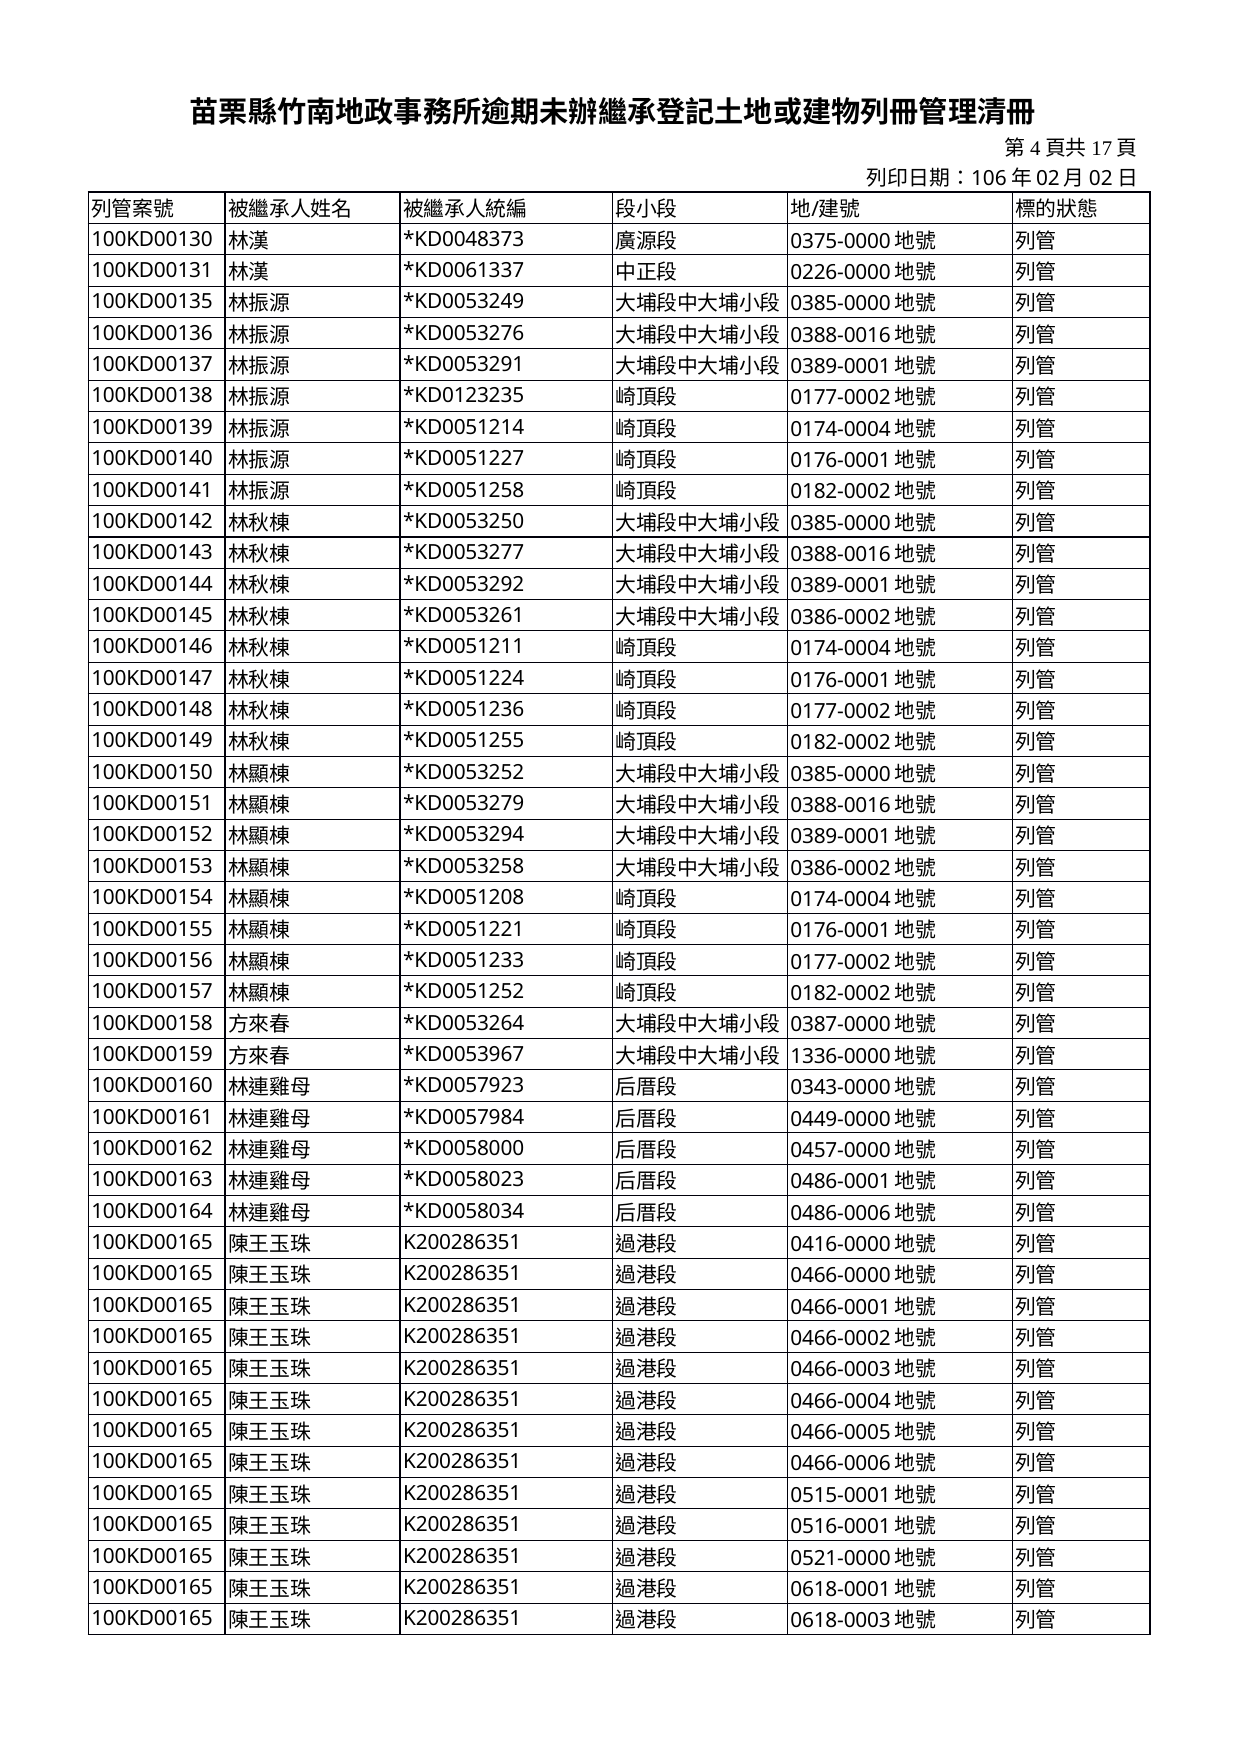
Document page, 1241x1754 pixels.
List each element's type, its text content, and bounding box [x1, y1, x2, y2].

table_cell 林顯棟 [226, 757, 399, 787]
table_cell 0182-0002地號 [788, 726, 1012, 756]
table_cell 崎頂段 [613, 412, 787, 442]
table_cell 100KD00165 [89, 1290, 224, 1320]
table_cell 0343-0000地號 [788, 1070, 1012, 1101]
table_cell *KD0053264 [401, 1008, 612, 1038]
table_cell 大埔段中大埔小段 [613, 1039, 787, 1069]
table_cell 列管 [1013, 788, 1149, 818]
table_cell 林秋棟 [226, 600, 399, 630]
table_cell 列管 [1013, 1321, 1149, 1352]
table_cell 100KD00165 [89, 1478, 224, 1508]
table_cell 100KD00137 [89, 349, 224, 379]
table_cell 100KD00165 [89, 1572, 224, 1602]
table_cell 列管 [1013, 694, 1149, 724]
table_cell 0177-0002地號 [788, 381, 1012, 411]
table_cell 列管 [1013, 1353, 1149, 1383]
table_cell 0177-0002地號 [788, 945, 1012, 975]
table_cell 0386-0002地號 [788, 851, 1012, 881]
table_cell 陳王玉珠 [226, 1384, 399, 1414]
table_cell 陳王玉珠 [226, 1415, 399, 1446]
table_cell 陳王玉珠 [226, 1259, 399, 1289]
table_cell 0515-0001地號 [788, 1478, 1012, 1508]
table_cell *KD0058000 [401, 1133, 612, 1163]
table_cell 100KD00150 [89, 757, 224, 787]
table_cell 0516-0001地號 [788, 1509, 1012, 1540]
table_cell 0449-0000地號 [788, 1102, 1012, 1132]
table_cell 崎頂段 [613, 726, 787, 756]
table_cell 100KD00130 [89, 224, 224, 254]
table_cell 廣源段 [613, 224, 787, 254]
table_cell 列管 [1013, 1384, 1149, 1414]
table_cell 100KD00165 [89, 1541, 224, 1571]
table_cell *KD0061337 [401, 255, 612, 286]
table_header 列管案號 [89, 193, 224, 223]
table_cell K200286351 [401, 1604, 612, 1634]
table_cell K200286351 [401, 1478, 612, 1508]
table_cell 列管 [1013, 631, 1149, 662]
table_cell 列管 [1013, 287, 1149, 317]
table_cell *KD0053249 [401, 287, 612, 317]
table_cell *KD0053261 [401, 600, 612, 630]
table_cell 列管 [1013, 976, 1149, 1007]
table_cell 100KD00151 [89, 788, 224, 818]
table_cell 100KD00142 [89, 506, 224, 536]
table_cell 0226-0000地號 [788, 255, 1012, 286]
table_cell 列管 [1013, 1478, 1149, 1508]
table_cell 大埔段中大埔小段 [613, 600, 787, 630]
table_cell 列管 [1013, 600, 1149, 630]
table_cell 林漢 [226, 224, 399, 254]
table_cell 過港段 [613, 1321, 787, 1352]
table_cell 列管 [1013, 1541, 1149, 1571]
table_cell 100KD00163 [89, 1165, 224, 1195]
table_cell 大埔段中大埔小段 [613, 757, 787, 787]
table_cell 陳王玉珠 [226, 1478, 399, 1508]
table_cell 林連雞母 [226, 1165, 399, 1195]
table_cell 0466-0006地號 [788, 1447, 1012, 1477]
table_cell 大埔段中大埔小段 [613, 1008, 787, 1038]
table_cell *KD0053279 [401, 788, 612, 818]
table_header 被繼承人統編 [401, 193, 612, 223]
table_cell 大埔段中大埔小段 [613, 820, 787, 850]
table_cell 林連雞母 [226, 1102, 399, 1132]
table_cell 列管 [1013, 255, 1149, 286]
table_cell 陳王玉珠 [226, 1572, 399, 1602]
table_cell 林秋棟 [226, 631, 399, 662]
table_cell K200286351 [401, 1353, 612, 1383]
table_cell 100KD00147 [89, 663, 224, 693]
table_cell 列管 [1013, 475, 1149, 505]
table_cell 0388-0016地號 [788, 318, 1012, 348]
table_cell 0176-0001地號 [788, 914, 1012, 944]
table_cell 100KD00162 [89, 1133, 224, 1163]
table_cell 0466-0005地號 [788, 1415, 1012, 1446]
table_cell 0466-0000地號 [788, 1259, 1012, 1289]
table_cell 后厝段 [613, 1133, 787, 1163]
table_cell 0388-0016地號 [788, 538, 1012, 568]
table_cell 列管 [1013, 1008, 1149, 1038]
table_cell 列管 [1013, 1415, 1149, 1446]
table_cell 0466-0001地號 [788, 1290, 1012, 1320]
table_cell 列管 [1013, 726, 1149, 756]
table_cell 林振源 [226, 287, 399, 317]
table_cell 100KD00138 [89, 381, 224, 411]
table_cell 陳王玉珠 [226, 1509, 399, 1540]
table_cell 100KD00165 [89, 1415, 224, 1446]
table_cell 0466-0002地號 [788, 1321, 1012, 1352]
table_cell 0618-0003地號 [788, 1604, 1012, 1634]
table_cell 100KD00155 [89, 914, 224, 944]
table_cell *KD0053292 [401, 569, 612, 599]
table_cell 過港段 [613, 1604, 787, 1634]
table_cell 過港段 [613, 1290, 787, 1320]
table_cell 崎頂段 [613, 945, 787, 975]
table_cell *KD0051227 [401, 443, 612, 474]
table_cell 林顯棟 [226, 945, 399, 975]
table_cell 列管 [1013, 914, 1149, 944]
table_cell 100KD00135 [89, 287, 224, 317]
table_cell 林秋棟 [226, 506, 399, 536]
table_cell 100KD00136 [89, 318, 224, 348]
table_cell 100KD00160 [89, 1070, 224, 1101]
table_cell 100KD00146 [89, 631, 224, 662]
table_cell *KD0051214 [401, 412, 612, 442]
table_cell *KD0048373 [401, 224, 612, 254]
table_cell 列管 [1013, 1447, 1149, 1477]
table_cell K200286351 [401, 1572, 612, 1602]
table_cell 0618-0001地號 [788, 1572, 1012, 1602]
table_cell 過港段 [613, 1447, 787, 1477]
table_cell 100KD00164 [89, 1196, 224, 1226]
table_cell *KD0057984 [401, 1102, 612, 1132]
table_cell 0385-0000地號 [788, 757, 1012, 787]
table_cell 列管 [1013, 1604, 1149, 1634]
table_cell *KD0051208 [401, 882, 612, 913]
table_cell K200286351 [401, 1227, 612, 1257]
table_cell 100KD00165 [89, 1353, 224, 1383]
table_header 地/建號 [788, 193, 1012, 223]
table_header 被繼承人姓名 [226, 193, 399, 223]
table_cell 100KD00144 [89, 569, 224, 599]
table_header 段小段 [613, 193, 787, 223]
table_cell 林振源 [226, 349, 399, 379]
table_cell *KD0051258 [401, 475, 612, 505]
table_cell 0521-0000地號 [788, 1541, 1012, 1571]
table_cell K200286351 [401, 1447, 612, 1477]
table_cell 0176-0001地號 [788, 663, 1012, 693]
table_cell 陳王玉珠 [226, 1541, 399, 1571]
table_cell 列管 [1013, 224, 1149, 254]
table_cell 0389-0001地號 [788, 820, 1012, 850]
table_cell 林秋棟 [226, 663, 399, 693]
table_cell 列管 [1013, 1509, 1149, 1540]
table_cell 陳王玉珠 [226, 1321, 399, 1352]
table_cell 0466-0003地號 [788, 1353, 1012, 1383]
table_cell *KD0051236 [401, 694, 612, 724]
table_cell 100KD00165 [89, 1227, 224, 1257]
table_cell 列管 [1013, 882, 1149, 913]
table_cell 過港段 [613, 1541, 787, 1571]
table_cell 0386-0002地號 [788, 600, 1012, 630]
table_cell *KD0051224 [401, 663, 612, 693]
table_cell 100KD00141 [89, 475, 224, 505]
table_cell 過港段 [613, 1509, 787, 1540]
table_cell *KD0051255 [401, 726, 612, 756]
table_cell 列管 [1013, 569, 1149, 599]
table_cell 林顯棟 [226, 820, 399, 850]
table_cell 大埔段中大埔小段 [613, 506, 787, 536]
table_cell 0375-0000地號 [788, 224, 1012, 254]
table_cell 100KD00153 [89, 851, 224, 881]
table_cell *KD0057923 [401, 1070, 612, 1101]
table_cell 列管 [1013, 1259, 1149, 1289]
table_cell 陳王玉珠 [226, 1353, 399, 1383]
table_cell 后厝段 [613, 1102, 787, 1132]
table_cell 后厝段 [613, 1165, 787, 1195]
table_cell 林振源 [226, 318, 399, 348]
table_cell 列管 [1013, 1070, 1149, 1101]
table_cell 林顯棟 [226, 976, 399, 1007]
table_cell 崎頂段 [613, 882, 787, 913]
table_cell 列管 [1013, 381, 1149, 411]
table_cell 列管 [1013, 443, 1149, 474]
table_cell 林連雞母 [226, 1133, 399, 1163]
table_cell 陳王玉珠 [226, 1227, 399, 1257]
table_cell 0388-0016地號 [788, 788, 1012, 818]
table_cell 列管 [1013, 1039, 1149, 1069]
table_cell 0389-0001地號 [788, 349, 1012, 379]
table_cell K200286351 [401, 1290, 612, 1320]
table_cell 林連雞母 [226, 1196, 399, 1226]
table_cell 100KD00154 [89, 882, 224, 913]
table_cell 列管 [1013, 1133, 1149, 1163]
table_cell 0174-0004地號 [788, 882, 1012, 913]
table_cell 崎頂段 [613, 914, 787, 944]
table_cell 0457-0000地號 [788, 1133, 1012, 1163]
table_cell 0182-0002地號 [788, 976, 1012, 1007]
table_cell *KD0051252 [401, 976, 612, 1007]
table_cell 林振源 [226, 412, 399, 442]
table_cell K200286351 [401, 1321, 612, 1352]
table_cell 林顯棟 [226, 788, 399, 818]
table_cell 崎頂段 [613, 381, 787, 411]
table_cell 崎頂段 [613, 475, 787, 505]
table_cell 過港段 [613, 1415, 787, 1446]
table_cell 林秋棟 [226, 538, 399, 568]
table_cell 大埔段中大埔小段 [613, 349, 787, 379]
table_cell 100KD00165 [89, 1384, 224, 1414]
table_cell 100KD00161 [89, 1102, 224, 1132]
table_cell 100KD00139 [89, 412, 224, 442]
table_cell 列管 [1013, 318, 1149, 348]
table_cell 100KD00165 [89, 1447, 224, 1477]
table_cell 100KD00145 [89, 600, 224, 630]
table_cell 列管 [1013, 538, 1149, 568]
table_cell 陳王玉珠 [226, 1290, 399, 1320]
table_cell 0486-0001地號 [788, 1165, 1012, 1195]
table_cell 100KD00140 [89, 443, 224, 474]
table_cell 100KD00152 [89, 820, 224, 850]
table_cell 林顯棟 [226, 851, 399, 881]
table_cell 1336-0000地號 [788, 1039, 1012, 1069]
table_cell *KD0051211 [401, 631, 612, 662]
table_cell 100KD00149 [89, 726, 224, 756]
table_cell 林秋棟 [226, 569, 399, 599]
table_cell 0416-0000地號 [788, 1227, 1012, 1257]
table_cell 過港段 [613, 1353, 787, 1383]
table_cell 列管 [1013, 1102, 1149, 1132]
table_cell 林連雞母 [226, 1070, 399, 1101]
table_cell 列管 [1013, 506, 1149, 536]
table_cell 0387-0000地號 [788, 1008, 1012, 1038]
table_cell *KD0053291 [401, 349, 612, 379]
table_cell *KD0123235 [401, 381, 612, 411]
table_cell 0176-0001地號 [788, 443, 1012, 474]
table_cell 大埔段中大埔小段 [613, 318, 787, 348]
table_cell K200286351 [401, 1541, 612, 1571]
table_cell 列管 [1013, 757, 1149, 787]
table_cell *KD0053277 [401, 538, 612, 568]
table_cell 過港段 [613, 1384, 787, 1414]
table_cell 列管 [1013, 349, 1149, 379]
table_cell 林秋棟 [226, 726, 399, 756]
table_cell 100KD00165 [89, 1321, 224, 1352]
table_cell 崎頂段 [613, 976, 787, 1007]
table_cell 過港段 [613, 1478, 787, 1508]
table_cell *KD0058034 [401, 1196, 612, 1226]
table_cell 100KD00158 [89, 1008, 224, 1038]
table_cell 列管 [1013, 820, 1149, 850]
table_cell 0174-0004地號 [788, 631, 1012, 662]
table_cell 崎頂段 [613, 631, 787, 662]
table_cell 100KD00148 [89, 694, 224, 724]
table_cell 林顯棟 [226, 882, 399, 913]
table_cell 100KD00143 [89, 538, 224, 568]
table_cell K200286351 [401, 1384, 612, 1414]
table_cell *KD0051221 [401, 914, 612, 944]
table_cell K200286351 [401, 1509, 612, 1540]
table_cell 0182-0002地號 [788, 475, 1012, 505]
table_cell 崎頂段 [613, 443, 787, 474]
table_cell K200286351 [401, 1259, 612, 1289]
table_cell 大埔段中大埔小段 [613, 538, 787, 568]
table_cell 0486-0006地號 [788, 1196, 1012, 1226]
table_cell 后厝段 [613, 1196, 787, 1226]
table_cell 0385-0000地號 [788, 506, 1012, 536]
table_cell 林秋棟 [226, 694, 399, 724]
table_cell 林振源 [226, 443, 399, 474]
table_cell 后厝段 [613, 1070, 787, 1101]
table_cell 0466-0004地號 [788, 1384, 1012, 1414]
table_cell 0177-0002地號 [788, 694, 1012, 724]
table_cell 0174-0004地號 [788, 412, 1012, 442]
table_cell 林漢 [226, 255, 399, 286]
table_cell 大埔段中大埔小段 [613, 287, 787, 317]
table_cell 100KD00131 [89, 255, 224, 286]
table_cell 中正段 [613, 255, 787, 286]
table_cell *KD0053294 [401, 820, 612, 850]
table_cell 林振源 [226, 475, 399, 505]
table_cell 陳王玉珠 [226, 1447, 399, 1477]
table_cell 崎頂段 [613, 694, 787, 724]
table_cell 100KD00156 [89, 945, 224, 975]
table_cell 列管 [1013, 1572, 1149, 1602]
table_cell *KD0053258 [401, 851, 612, 881]
table_cell 列管 [1013, 663, 1149, 693]
table_cell 過港段 [613, 1259, 787, 1289]
table_cell 過港段 [613, 1227, 787, 1257]
table_cell *KD0058023 [401, 1165, 612, 1195]
table_cell 0385-0000地號 [788, 287, 1012, 317]
table_cell 大埔段中大埔小段 [613, 788, 787, 818]
table_cell 列管 [1013, 1227, 1149, 1257]
table_cell 100KD00159 [89, 1039, 224, 1069]
table_cell 0389-0001地號 [788, 569, 1012, 599]
table_cell 列管 [1013, 945, 1149, 975]
table_cell 列管 [1013, 1290, 1149, 1320]
table_cell 過港段 [613, 1572, 787, 1602]
table_cell 陳王玉珠 [226, 1604, 399, 1634]
table_cell *KD0053276 [401, 318, 612, 348]
table_cell 100KD00165 [89, 1509, 224, 1540]
table_cell 方來春 [226, 1008, 399, 1038]
table_cell 100KD00165 [89, 1259, 224, 1289]
table_cell 大埔段中大埔小段 [613, 851, 787, 881]
table_cell 列管 [1013, 412, 1149, 442]
table_cell 100KD00165 [89, 1604, 224, 1634]
table_cell 列管 [1013, 1165, 1149, 1195]
table_cell 崎頂段 [613, 663, 787, 693]
table_cell *KD0053250 [401, 506, 612, 536]
table_cell K200286351 [401, 1415, 612, 1446]
table_cell 林顯棟 [226, 914, 399, 944]
table_cell 列管 [1013, 851, 1149, 881]
table_cell 林振源 [226, 381, 399, 411]
table_cell *KD0053252 [401, 757, 612, 787]
table_cell 列管 [1013, 1196, 1149, 1226]
table_cell 大埔段中大埔小段 [613, 569, 787, 599]
table_cell 100KD00157 [89, 976, 224, 1007]
table_cell *KD0051233 [401, 945, 612, 975]
table_header 標的狀態 [1013, 193, 1149, 223]
table_cell 方來春 [226, 1039, 399, 1069]
table_cell *KD0053967 [401, 1039, 612, 1069]
